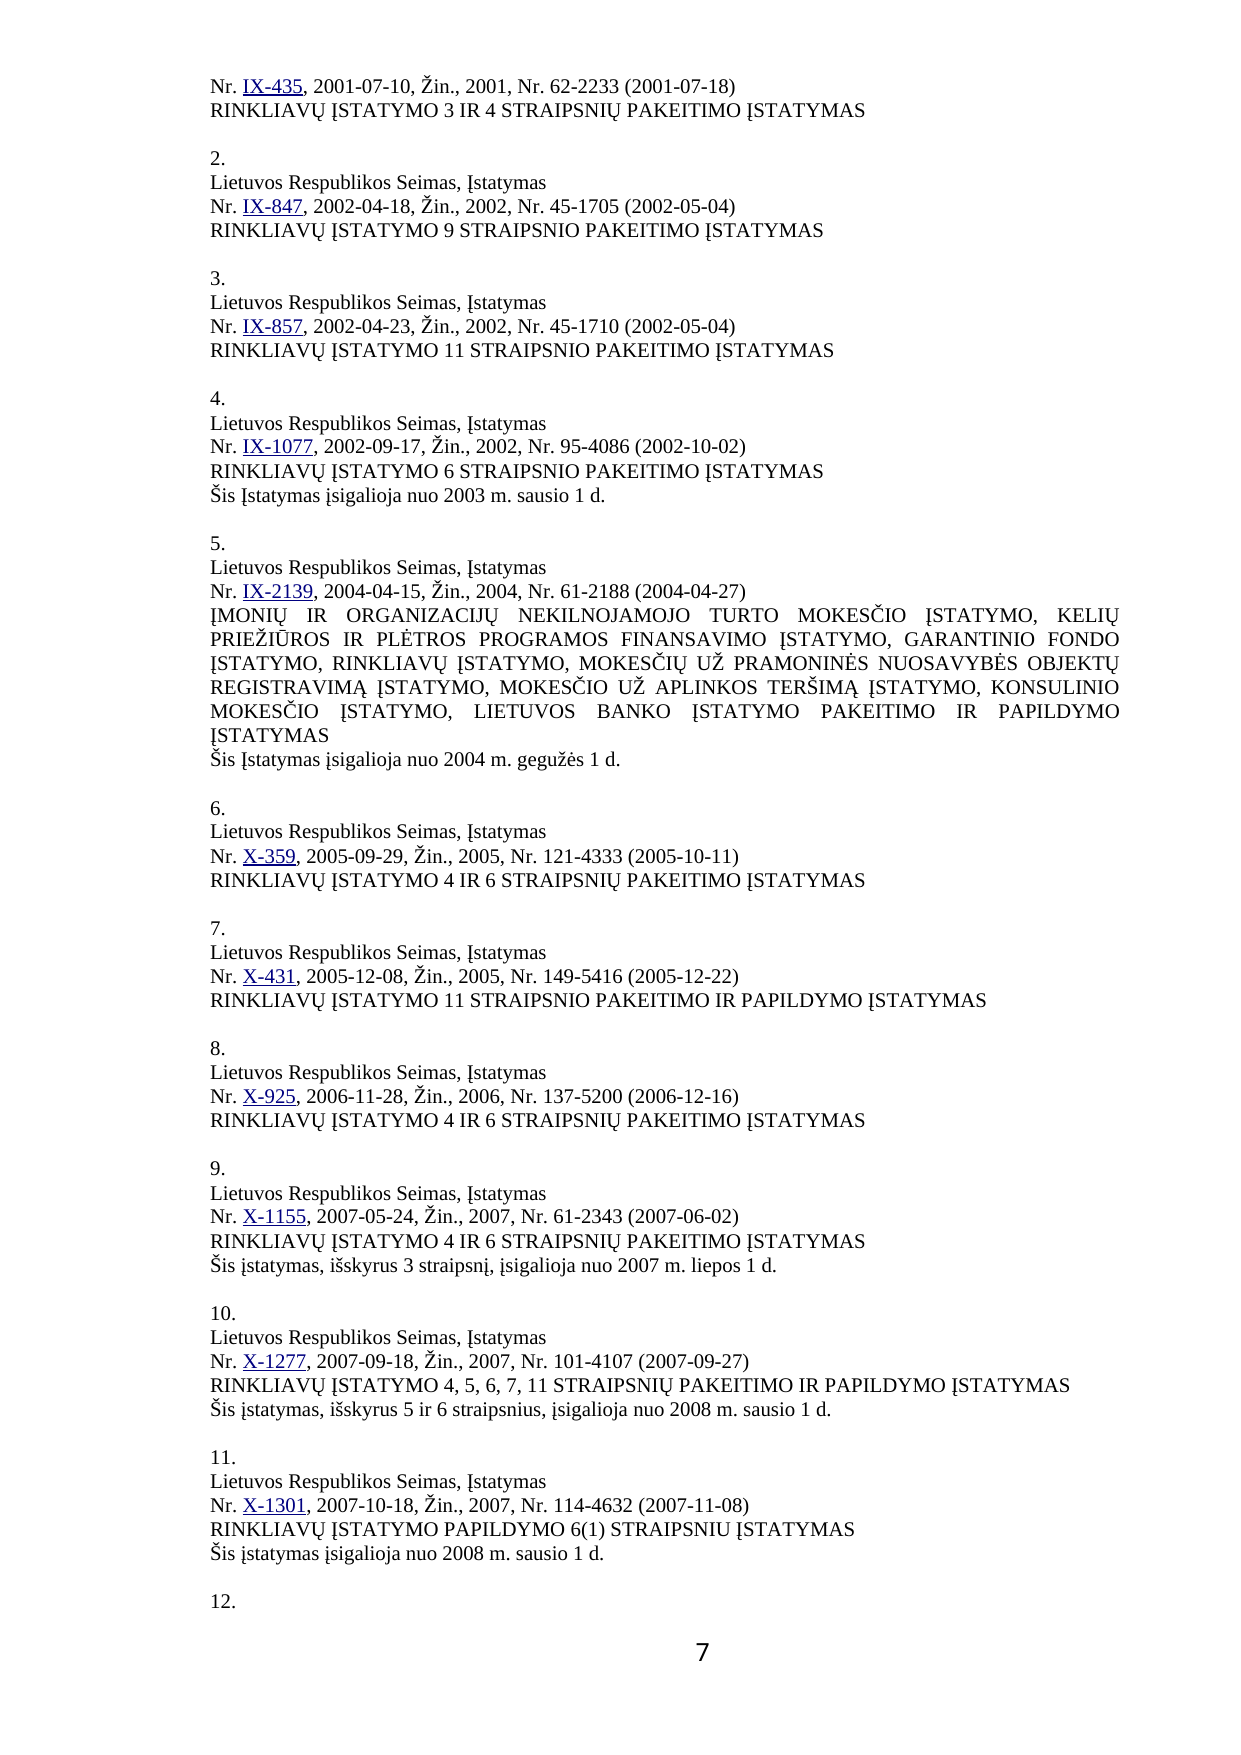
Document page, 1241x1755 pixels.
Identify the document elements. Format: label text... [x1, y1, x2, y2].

text Nr. IX-2139, 2004-04-15, Žin., 2004, Nr. 61-2188 (2004-04-27) [210, 579, 1120, 603]
text Šis įstatymas įsigalioja nuo 2008 m. sausio 1 d. [210, 1541, 1120, 1565]
text Šis Įstatymas įsigalioja nuo 2004 m. gegužės 1 d. [210, 747, 1120, 771]
text Nr. X-1155, 2007-05-24, Žin., 2007, Nr. 61-2343 (2007-06-02) [210, 1204, 1120, 1228]
text 7. [210, 916, 1120, 940]
text RINKLIAVŲ ĮSTATYMO 4 IR 6 STRAIPSNIŲ PAKEITIMO ĮSTATYMAS [210, 868, 1120, 892]
text 3. [210, 266, 1120, 290]
text Nr. IX-857, 2002-04-23, Žin., 2002, Nr. 45-1710 (2002-05-04) [210, 314, 1120, 338]
text Lietuvos Respublikos Seimas, Įstatymas [210, 1325, 1120, 1349]
text RINKLIAVŲ ĮSTATYMO 4 IR 6 STRAIPSNIŲ PAKEITIMO ĮSTATYMAS [210, 1108, 1120, 1132]
text 6. [210, 795, 1120, 819]
text RINKLIAVŲ ĮSTATYMO 4 IR 6 STRAIPSNIŲ PAKEITIMO ĮSTATYMAS [210, 1228, 1120, 1253]
text 2. [210, 146, 1120, 170]
text Nr. IX-847, 2002-04-18, Žin., 2002, Nr. 45-1705 (2002-05-04) [210, 194, 1120, 218]
text RINKLIAVŲ ĮSTATYMO 11 STRAIPSNIO PAKEITIMO IR PAPILDYMO ĮSTATYMAS [210, 988, 1120, 1012]
text Lietuvos Respublikos Seimas, Įstatymas [210, 1060, 1120, 1084]
text 10. [210, 1301, 1120, 1325]
text 9. [210, 1156, 1120, 1180]
text Lietuvos Respublikos Seimas, Įstatymas [210, 290, 1120, 314]
text Lietuvos Respublikos Seimas, Įstatymas [210, 1469, 1120, 1493]
text Nr. X-1301, 2007-10-18, Žin., 2007, Nr. 114-4632 (2007-11-08) [210, 1493, 1120, 1517]
text Šis Įstatymas įsigalioja nuo 2003 m. sausio 1 d. [210, 483, 1120, 507]
text 8. [210, 1036, 1120, 1060]
text Nr. X-1277, 2007-09-18, Žin., 2007, Nr. 101-4107 (2007-09-27) [210, 1349, 1120, 1373]
text ĮMONIŲ IR ORGANIZACIJŲ NEKILNOJAMOJO TURTO MOKESČIO ĮSTATYMO, KELIŲ PRIEŽIŪROS IR PLĖTROS PROGRAMOS FINANSAVIMO ĮSTATYMO, GARANTINIO FONDO ĮSTATYMO, RINKLIAVŲ ĮSTATYMO, MOKESČIŲ UŽ PRAMONINĖS NUOSAVYBĖS OBJEKTŲ REGISTRAVIMĄ ĮSTATYMO, MOKESČIO UŽ APLINKOS TERŠIMĄ ĮSTATYMO, KONSULINIO MOKESČIO ĮSTATYMO, LIETUVOS BANKO ĮSTATYMO PAKEITIMO IR PAPILDYMO ĮSTATYMAS [210, 603, 1120, 747]
text Lietuvos Respublikos Seimas, Įstatymas [210, 555, 1120, 579]
text Nr. X-925, 2006-11-28, Žin., 2006, Nr. 137-5200 (2006-12-16) [210, 1084, 1120, 1108]
text 5. [210, 531, 1120, 555]
text RINKLIAVŲ ĮSTATYMO 4, 5, 6, 7, 11 STRAIPSNIŲ PAKEITIMO IR PAPILDYMO ĮSTATYMAS [210, 1373, 1120, 1397]
text Lietuvos Respublikos Seimas, Įstatymas [210, 819, 1120, 843]
text RINKLIAVŲ ĮSTATYMO 3 IR 4 STRAIPSNIŲ PAKEITIMO ĮSTATYMAS [210, 98, 1120, 122]
text Lietuvos Respublikos Seimas, Įstatymas [210, 1180, 1120, 1204]
text 12. [210, 1589, 1120, 1613]
text Nr. X-431, 2005-12-08, Žin., 2005, Nr. 149-5416 (2005-12-22) [210, 964, 1120, 988]
text RINKLIAVŲ ĮSTATYMO 11 STRAIPSNIO PAKEITIMO ĮSTATYMAS [210, 338, 1120, 362]
text Šis įstatymas, išskyrus 5 ir 6 straipsnius, įsigalioja nuo 2008 m. sausio 1 d. [210, 1397, 1120, 1421]
text RINKLIAVŲ ĮSTATYMO PAPILDYMO 6(1) STRAIPSNIU ĮSTATYMAS [210, 1517, 1120, 1541]
text Nr. X-359, 2005-09-29, Žin., 2005, Nr. 121-4333 (2005-10-11) [210, 843, 1120, 868]
text Nr. IX-435, 2001-07-10, Žin., 2001, Nr. 62-2233 (2001-07-18) [210, 73, 1120, 98]
text RINKLIAVŲ ĮSTATYMO 6 STRAIPSNIO PAKEITIMO ĮSTATYMAS [210, 458, 1120, 483]
text 11. [210, 1445, 1120, 1469]
text RINKLIAVŲ ĮSTATYMO 9 STRAIPSNIO PAKEITIMO ĮSTATYMAS [210, 218, 1120, 242]
text Nr. IX-1077, 2002-09-17, Žin., 2002, Nr. 95-4086 (2002-10-02) [210, 434, 1120, 458]
text Lietuvos Respublikos Seimas, Įstatymas [210, 410, 1120, 434]
text Šis įstatymas, išskyrus 3 straipsnį, įsigalioja nuo 2007 m. liepos 1 d. [210, 1253, 1120, 1277]
text Lietuvos Respublikos Seimas, Įstatymas [210, 940, 1120, 964]
text Lietuvos Respublikos Seimas, Įstatymas [210, 170, 1120, 194]
text 4. [210, 386, 1120, 410]
